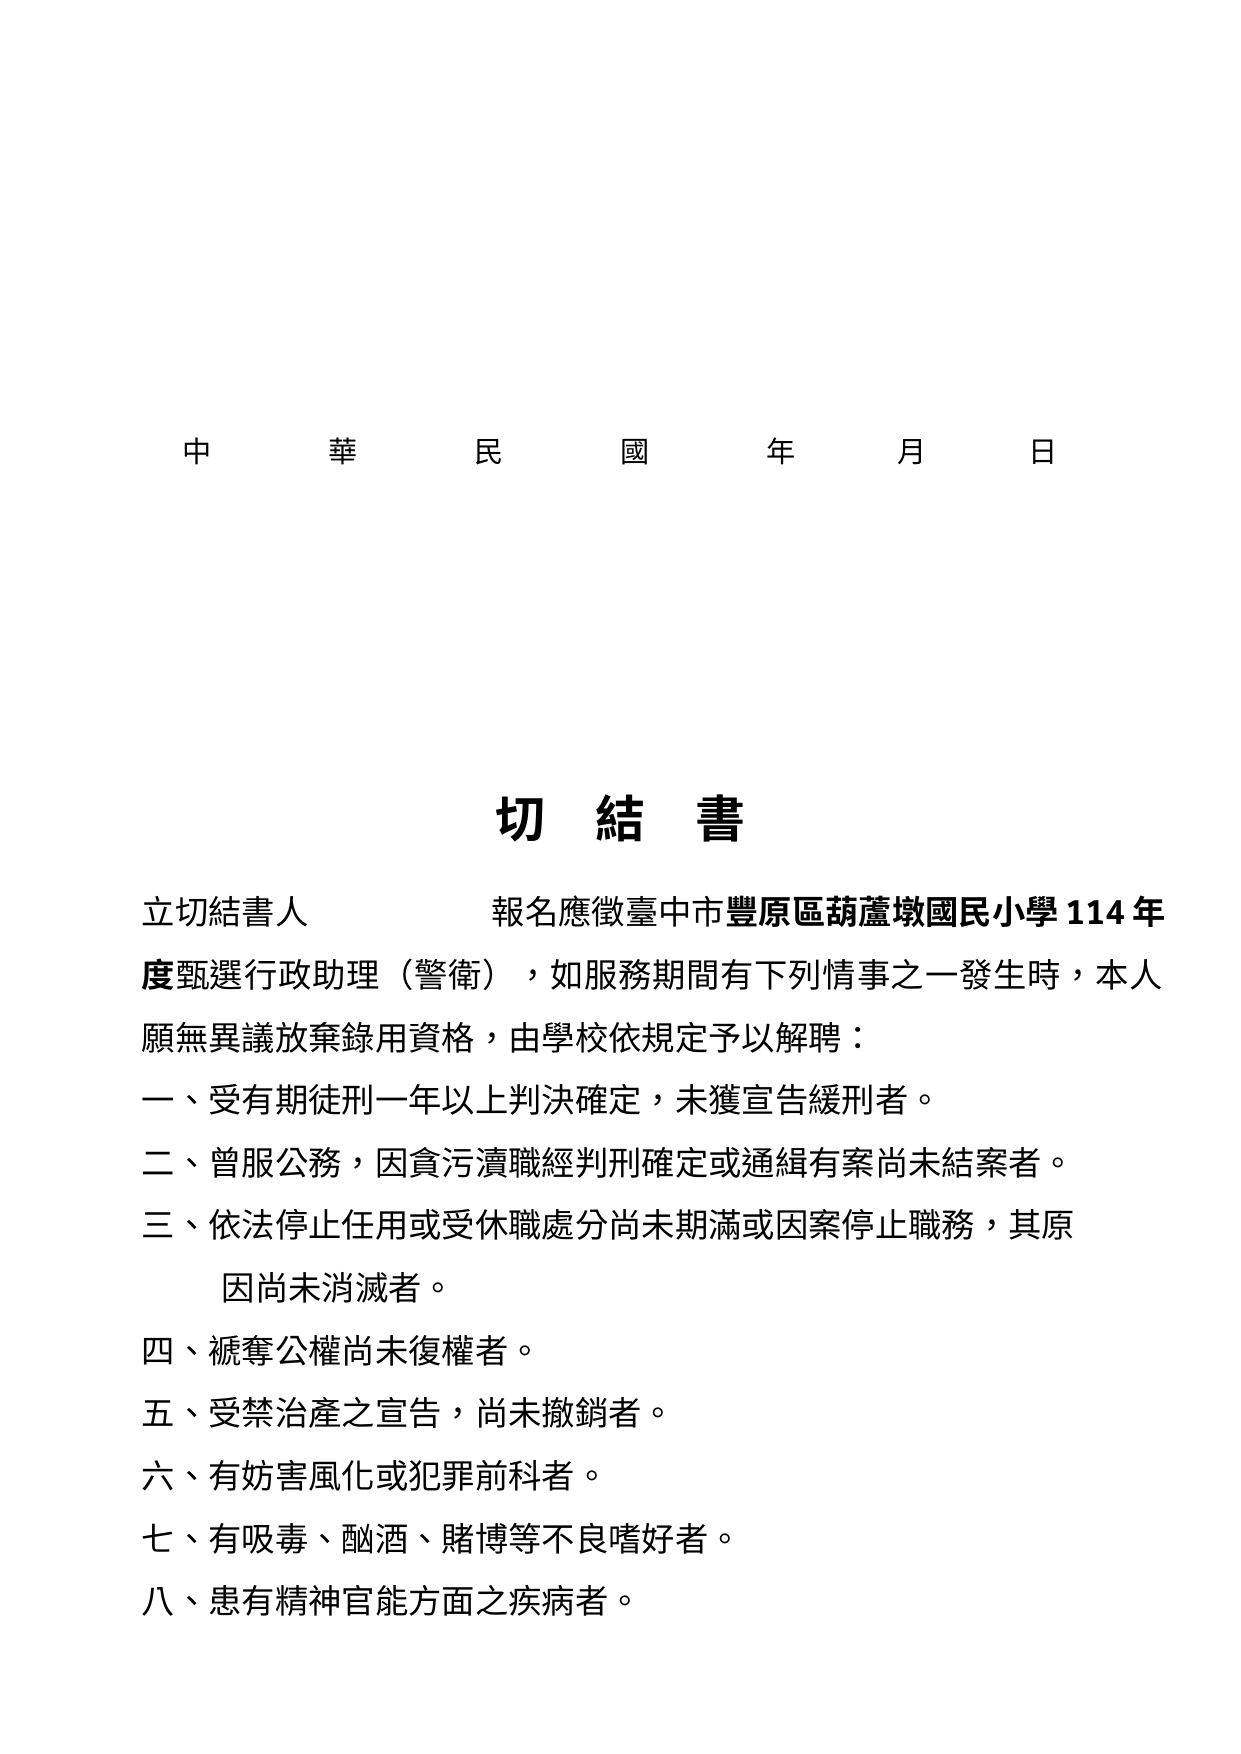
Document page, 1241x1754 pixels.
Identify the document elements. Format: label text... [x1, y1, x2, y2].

text 中 華 民 國 年 月 日 [75, 408, 1165, 471]
text 因尚未消滅者。 [142, 1262, 1165, 1310]
text 八、患有精神官能方面之疾病者。 [142, 1575, 1165, 1623]
text 二、曾服公務，因貪污瀆職經判刑確定或通緝有案尚未結案者。 [142, 1136, 1165, 1185]
text 四、褫奪公權尚未復權者。 [142, 1324, 1165, 1373]
text 五、受禁治產之宣告，尚未撤銷者。 [142, 1387, 1165, 1435]
text 六、有妨害風化或犯罪前科者。 [142, 1450, 1165, 1498]
text 立切結書人 報名應徵臺中市豐原區葫蘆墩國民小學114年度甄選行政助理（警衛），如服務期間有下列情事之一發生時，本人願無異議放棄錄用資格，由學校依規定予以解聘： [142, 886, 1165, 1059]
text 七、有吸毒、酗酒、賭博等不良嗜好者。 [142, 1512, 1165, 1561]
text 一、受有期徒刑一年以上判決確定，未獲宣告緩刑者。 [142, 1074, 1165, 1122]
text 三、依法停止任用或受休職處分尚未期滿或因案停止職務，其原 [142, 1199, 1165, 1247]
text 切 結 書 [75, 779, 1165, 852]
